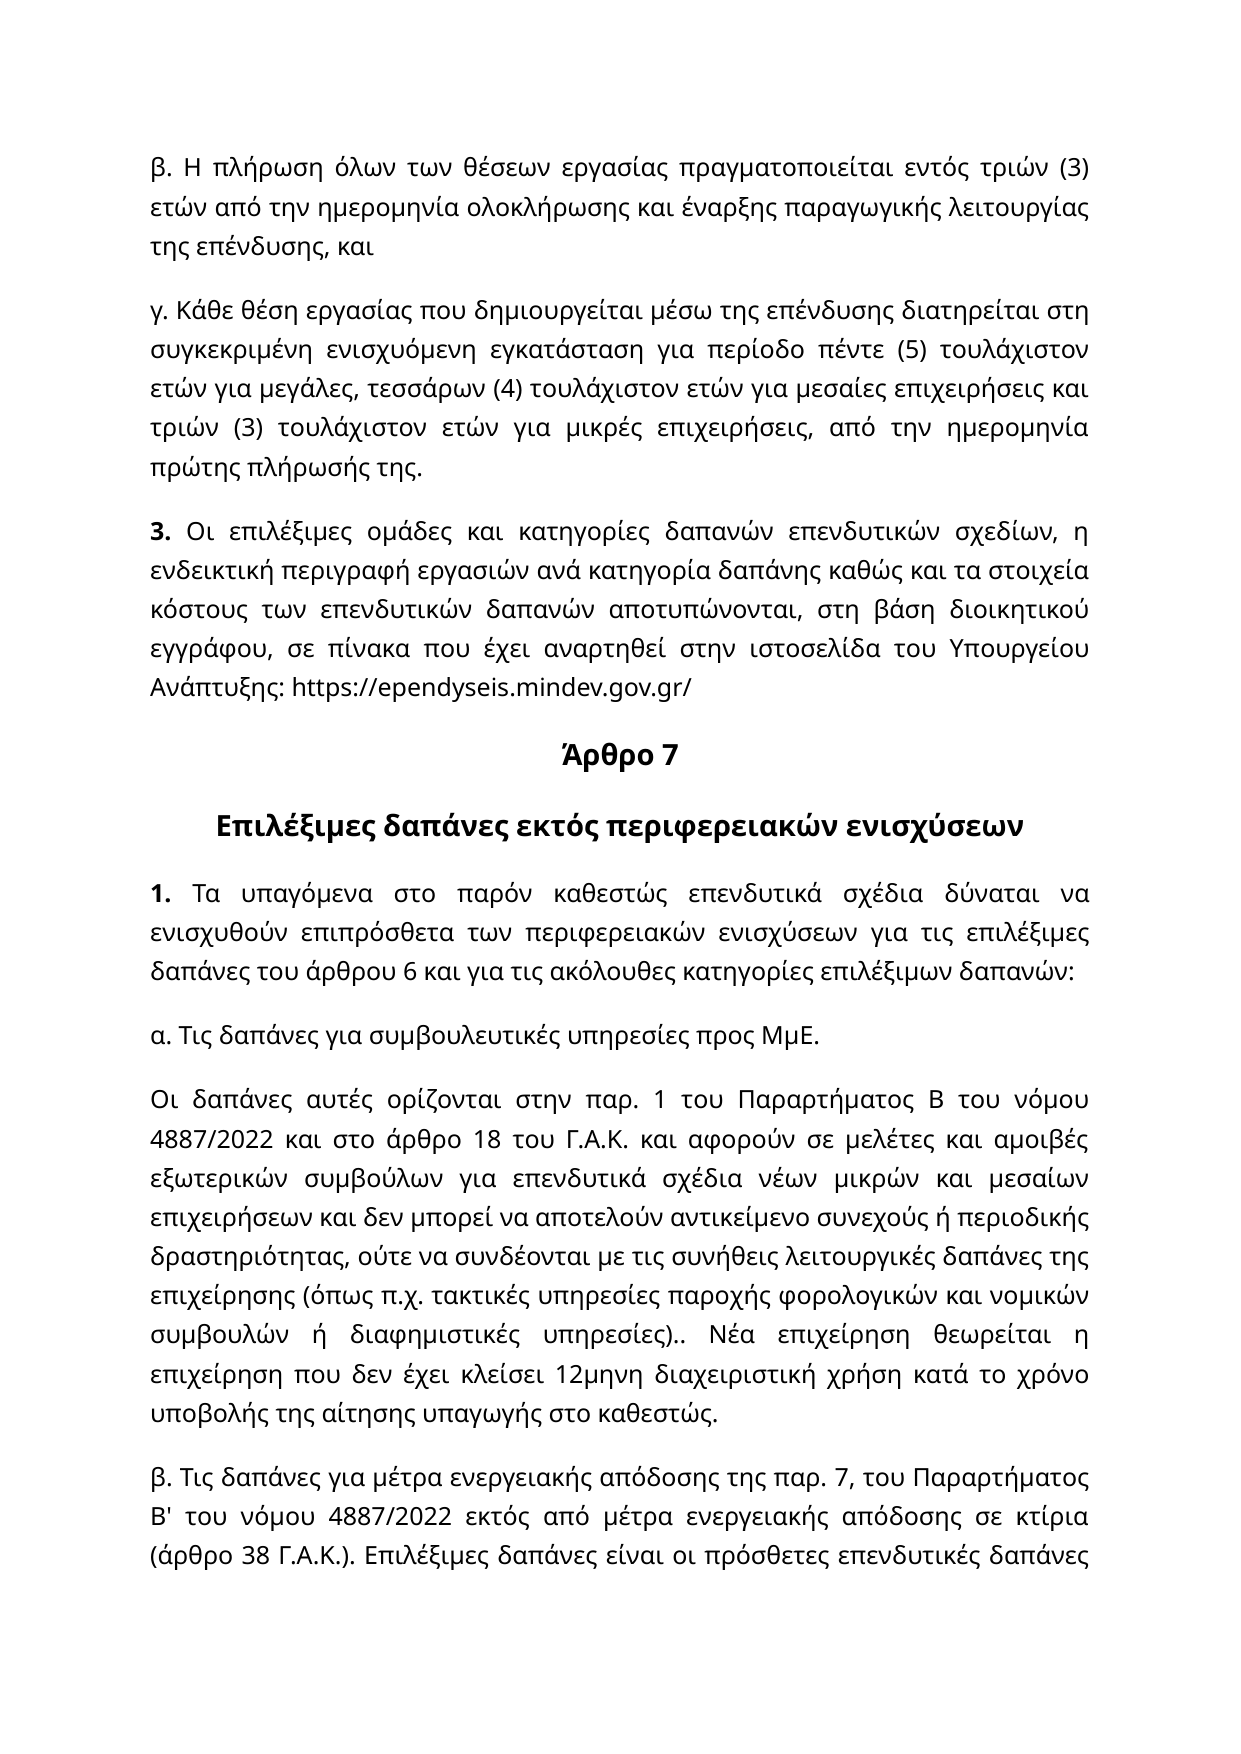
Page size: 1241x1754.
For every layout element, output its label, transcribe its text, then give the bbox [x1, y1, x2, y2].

text Οι δαπάνες αυτές ορίζονται στην παρ. 1 του Παραρτήματος Β του νόμου 4887/2022 και στο άρθρο 18 του Γ.Α.Κ. και αφορούν σε μελέτες και αμοιβές εξωτερικών συμβούλων για επενδυτικά σχέδια νέων μικρών και μεσαίων επιχειρήσεων και δεν μπορεί να αποτελούν αντικείμενο συνεχούς ή περιοδικής δραστηριότητας, ούτε να συνδέονται με τις συνήθεις λειτουργικές δαπάνες της επιχείρησης (όπως π.χ. τακτικές υπηρεσίες παροχής φορολογικών και νομικών συμβουλών ή διαφημιστικές υπηρεσίες).. Νέα επιχείρηση θεωρείται η επιχείρηση που δεν έχει κλείσει 12μηνη διαχειριστική χρήση κατά το χρόνο υποβολής της αίτησης υπαγωγής στο καθεστώς. [150, 1082, 1090, 1429]
text β. Η πλήρωση όλων των θέσεων εργασίας πραγματοποιείται εντός τριών (3) ετών από την ημερομηνία ολοκλήρωσης και έναρξης παραγωγικής λειτουργίας της επένδυσης, και [150, 150, 1090, 262]
text α. Τις δαπάνες για συμβουλευτικές υπηρεσίες προς ΜμΕ. [150, 1018, 1090, 1052]
subtitle Άρθρο 7 [150, 734, 1090, 774]
text 3. Οι επιλέξιμες ομάδες και κατηγορίες δαπανών επενδυτικών σχεδίων, η ενδεικτική περιγραφή εργασιών ανά κατηγορία δαπάνης καθώς και τα στοιχεία κόστους των επενδυτικών δαπανών αποτυπώνονται, στη βάση διοικητικού εγγράφου, σε πίνακα που έχει αναρτηθεί στην ιστοσελίδα του Υπουργείου Ανάπτυξης: https://ependyseis.mindev.gov.gr/ [150, 513, 1090, 704]
text 1. Τα υπαγόμενα στο παρόν καθεστώς επενδυτικά σχέδια δύναται να ενισχυθούν επιπρόσθετα των περιφερειακών ενισχύσεων για τις επιλέξιμες δαπάνες του άρθρου 6 και για τις ακόλουθες κατηγορίες επιλέξιμων δαπανών: [150, 875, 1090, 988]
text γ. Κάθε θέση εργασίας που δημιουργείται μέσω της επένδυσης διατηρείται στη συγκεκριμένη ενισχυόμενη εγκατάσταση για περίοδο πέντε (5) τουλάχιστον ετών για μεγάλες, τεσσάρων (4) τουλάχιστον ετών για μεσαίες επιχειρήσεις και τριών (3) τουλάχιστον ετών για μικρές επιχειρήσεις, από την ημερομηνία πρώτης πλήρωσής της. [150, 292, 1090, 483]
text β. Τις δαπάνες για μέτρα ενεργειακής απόδοσης της παρ. 7, του Παραρτήματος Β' του νόμου 4887/2022 εκτός από μέτρα ενεργειακής απόδοσης σε κτίρια (άρθρο 38 Γ.Α.Κ.). Επιλέξιμες δαπάνες είναι οι πρόσθετες επενδυτικές δαπάνες [150, 1459, 1090, 1572]
subtitle Επιλέξιμες δαπάνες εκτός περιφερειακών ενισχύσεων [150, 805, 1090, 844]
